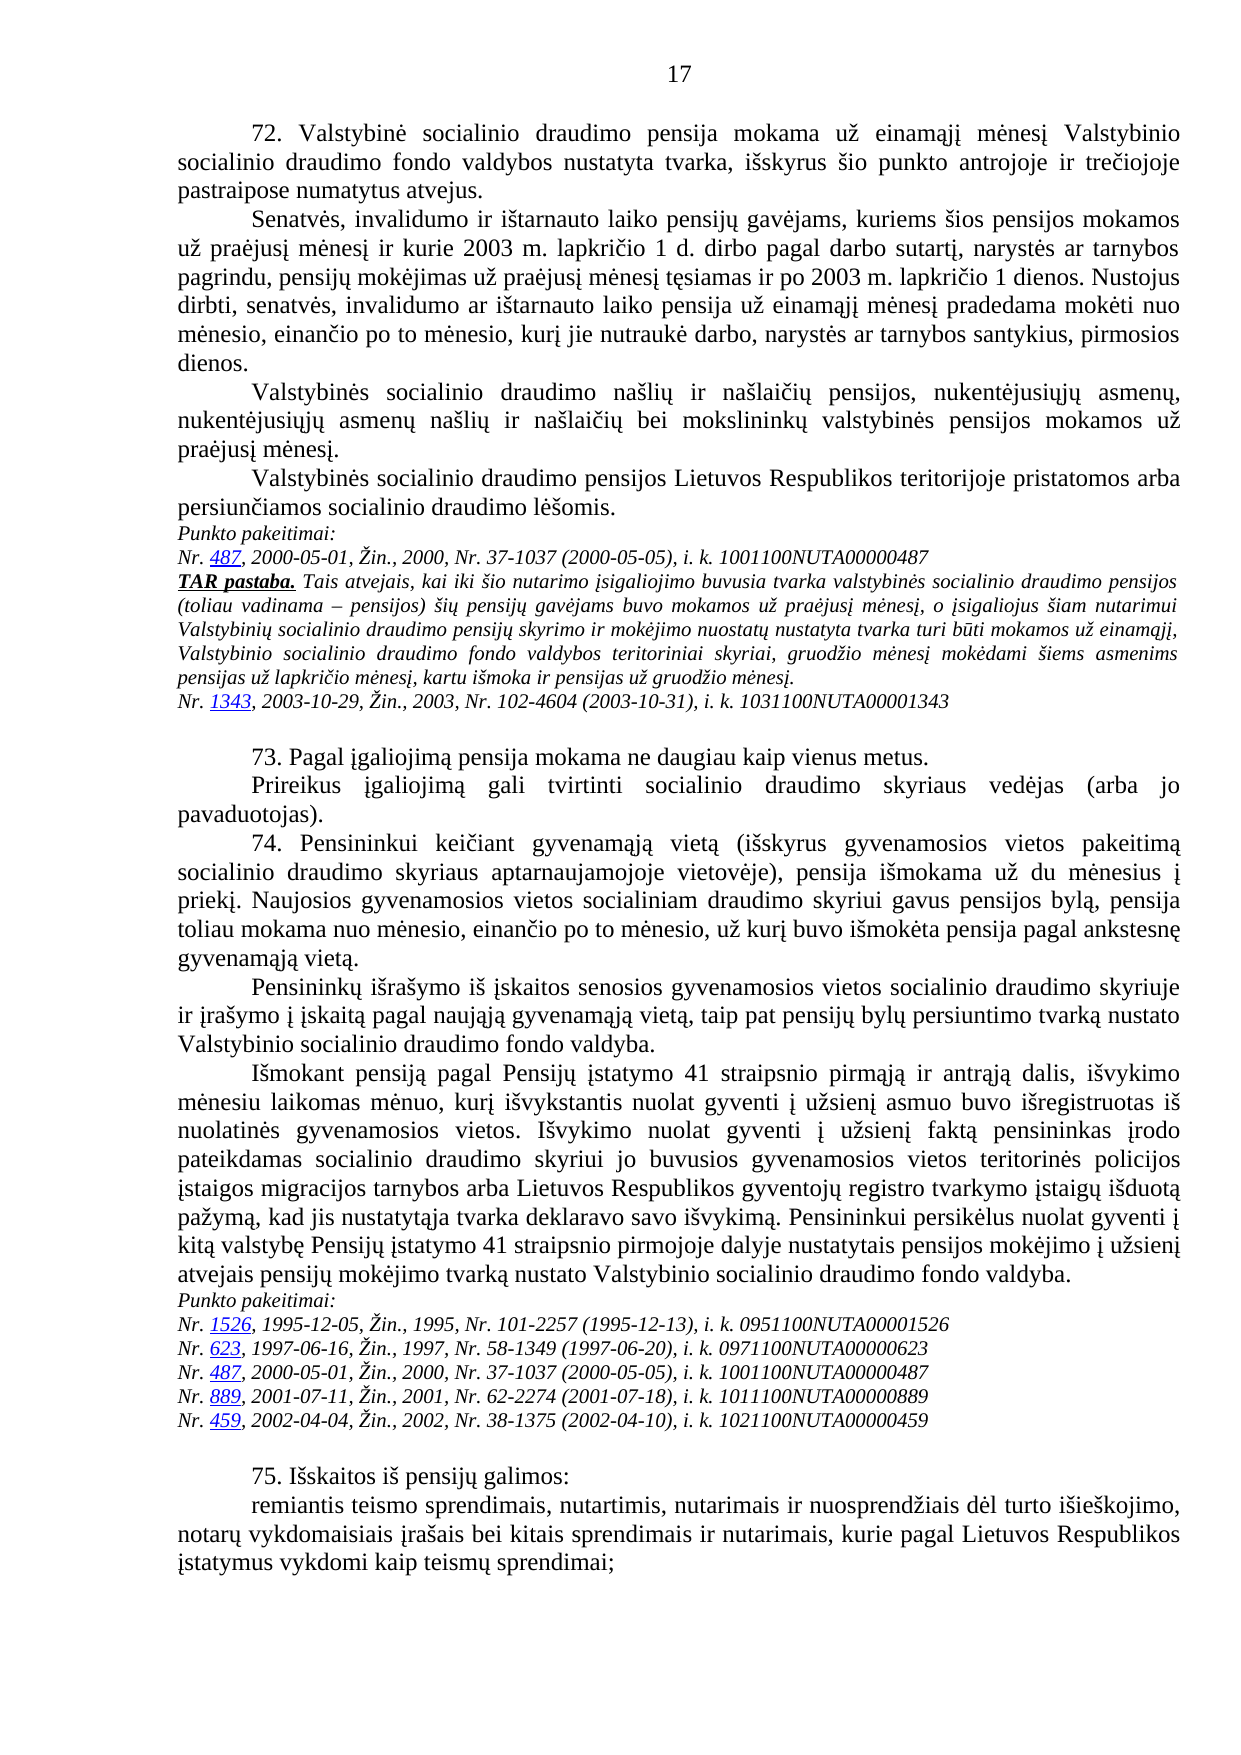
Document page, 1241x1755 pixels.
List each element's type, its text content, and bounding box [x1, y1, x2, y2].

text Nr. 1526, 1995-12-05, Žin., 1995, Nr. 101-2257 (1995-12-13), i. k. 0951100NUTA00001526 [177, 1312, 1181, 1336]
text Valstybinės socialinio draudimo pensijos Lietuvos Respublikos teritorijoje pristatomos arba persiunčiamos socialinio draudimo lėšomis. [177, 463, 1181, 521]
text Nr. 1343, 2003-10-29, Žin., 2003, Nr. 102-4604 (2003-10-31), i. k. 1031100NUTA00001343 [177, 689, 1181, 713]
text Valstybinės socialinio draudimo našlių ir našlaičių pensijos, nukentėjusiųjų asmenų, nukentėjusiųjų asmenų našlių ir našlaičių bei mokslininkų valstybinės pensijos mokamos už praėjusį mėnesį. [177, 377, 1181, 463]
text Nr. 459, 2002-04-04, Žin., 2002, Nr. 38-1375 (2002-04-10), i. k. 1021100NUTA00000459 [177, 1408, 1181, 1432]
text 73. Pagal įgaliojimą pensija mokama ne daugiau kaip vienus metus. [177, 742, 1181, 771]
text 74. Pensininkui keičiant gyvenamąją vietą (išskyrus gyvenamosios vietos pakeitimą socialinio draudimo skyriaus aptarnaujamojoje vietovėje), pensija išmokama už du mėnesius į priekį. Naujosios gyvenamosios vietos socialiniam draudimo skyriui gavus pensijos bylą, pensija toliau mokama nuo mėnesio, einančio po to mėnesio, už kurį buvo išmokėta pensija pagal ankstesnę gyvenamąją vietą. [177, 828, 1181, 972]
text Nr. 487, 2000-05-01, Žin., 2000, Nr. 37-1037 (2000-05-05), i. k. 1001100NUTA00000487 [177, 1360, 1181, 1384]
text Nr. 487, 2000-05-01, Žin., 2000, Nr. 37-1037 (2000-05-05), i. k. 1001100NUTA00000487 [177, 545, 1181, 569]
text TAR pastaba. Tais atvejais, kai iki šio nutarimo įsigaliojimo buvusia tvarka valstybinės socialinio draudimo pensijos (toliau vadinama – pensijos) šių pensijų gavėjams buvo mokamos už praėjusį mėnesį, o įsigaliojus šiam nutarimui Valstybinių socialinio draudimo pensijų skyrimo ir mokėjimo nuostatų nustatyta tvarka turi būti mokamos už einamąjį, Valstybinio socialinio draudimo fondo valdybos teritoriniai skyriai, gruodžio mėnesį mokėdami šiems asmenims pensijas už lapkričio mėnesį, kartu išmoka ir pensijas už gruodžio mėnesį. [177, 569, 1181, 689]
text Nr. 889, 2001-07-11, Žin., 2001, Nr. 62-2274 (2001-07-18), i. k. 1011100NUTA00000889 [177, 1384, 1181, 1408]
text Prireikus įgaliojimą gali tvirtinti socialinio draudimo skyriaus vedėjas (arba jo pavaduotojas). [177, 771, 1181, 828]
text 72. Valstybinė socialinio draudimo pensija mokama už einamąjį mėnesį Valstybinio socialinio draudimo fondo valdybos nustatyta tvarka, išskyrus šio punkto antrojoje ir trečiojoje pastraipose numatytus atvejus. [177, 118, 1181, 204]
text Pensininkų išrašymo iš įskaitos senosios gyvenamosios vietos socialinio draudimo skyriuje ir įrašymo į įskaitą pagal naująją gyvenamąją vietą, taip pat pensijų bylų persiuntimo tvarką nustato Valstybinio socialinio draudimo fondo valdyba. [177, 972, 1181, 1058]
text remiantis teismo sprendimais, nutartimis, nutarimais ir nuosprendžiais dėl turto išieškojimo, notarų vykdomaisiais įrašais bei kitais sprendimais ir nutarimais, kurie pagal Lietuvos Respublikos įstatymus vykdomi kaip teismų sprendimai; [177, 1490, 1181, 1576]
text 75. Išskaitos iš pensijų galimos: [177, 1461, 1181, 1490]
text Punkto pakeitimai: [177, 1288, 1181, 1312]
text Punkto pakeitimai: [177, 521, 1181, 545]
text Išmokant pensiją pagal Pensijų įstatymo 41 straipsnio pirmąją ir antrąją dalis, išvykimo mėnesiu laikomas mėnuo, kurį išvykstantis nuolat gyventi į užsienį asmuo buvo išregistruotas iš nuolatinės gyvenamosios vietos. Išvykimo nuolat gyventi į užsienį faktą pensininkas įrodo pateikdamas socialinio draudimo skyriui jo buvusios gyvenamosios vietos teritorinės policijos įstaigos migracijos tarnybos arba Lietuvos Respublikos gyventojų registro tvarkymo įstaigų išduotą pažymą, kad jis nustatytąja tvarka deklaravo savo išvykimą. Pensininkui persikėlus nuolat gyventi į kitą valstybę Pensijų įstatymo 41 straipsnio pirmojoje dalyje nustatytais pensijos mokėjimo į užsienį atvejais pensijų mokėjimo tvarką nustato Valstybinio socialinio draudimo fondo valdyba. [177, 1058, 1181, 1288]
text Nr. 623, 1997-06-16, Žin., 1997, Nr. 58-1349 (1997-06-20), i. k. 0971100NUTA00000623 [177, 1336, 1181, 1360]
text Senatvės, invalidumo ir ištarnauto laiko pensijų gavėjams, kuriems šios pensijos mokamos už praėjusį mėnesį ir kurie 2003 m. lapkričio 1 d. dirbo pagal darbo sutartį, narystės ar tarnybos pagrindu, pensijų mokėjimas už praėjusį mėnesį tęsiamas ir po 2003 m. lapkričio 1 dienos. Nustojus dirbti, senatvės, invalidumo ar ištarnauto laiko pensija už einamąjį mėnesį pradedama mokėti nuo mėnesio, einančio po to mėnesio, kurį jie nutraukė darbo, narystės ar tarnybos santykius, pirmosios dienos. [177, 204, 1181, 377]
